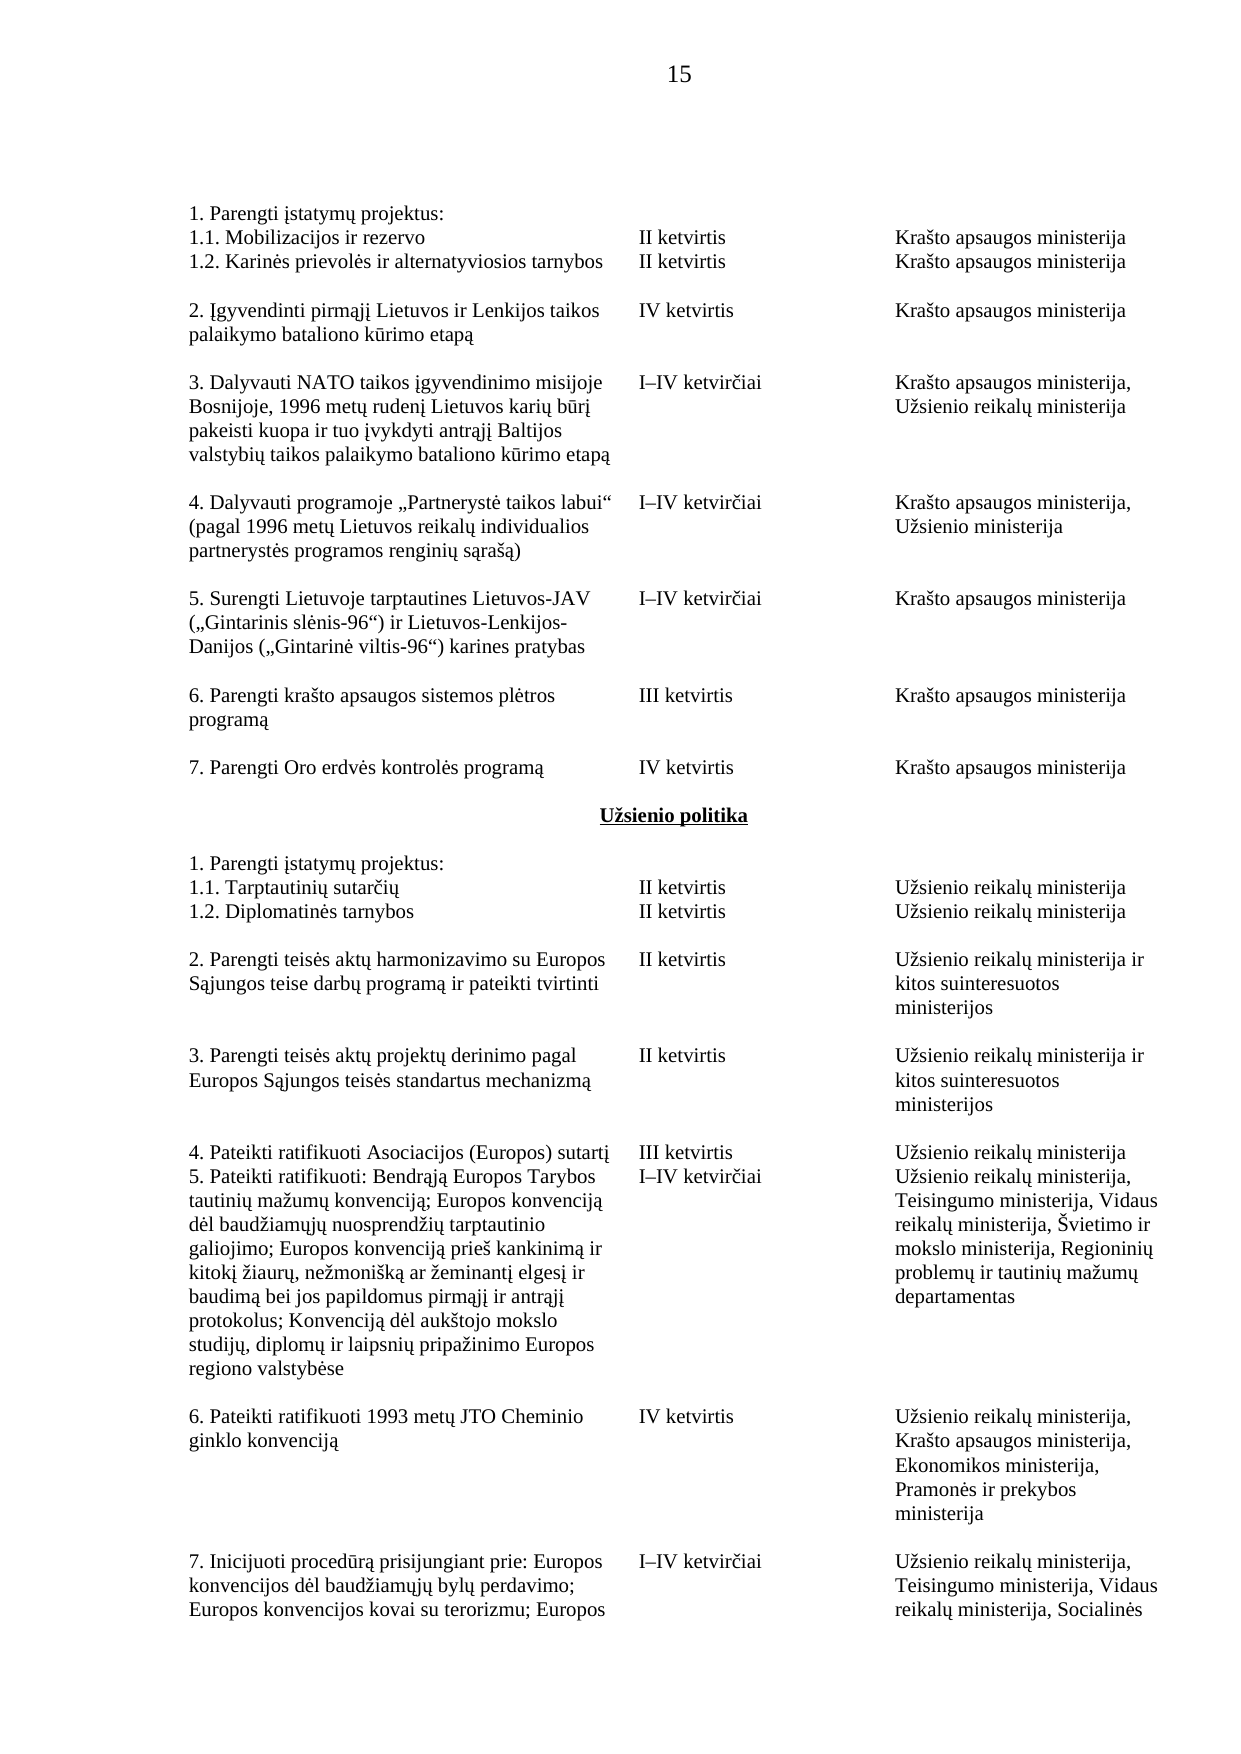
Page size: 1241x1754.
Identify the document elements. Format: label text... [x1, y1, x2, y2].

table_cell [1170, 225, 1181, 249]
table_cell [177, 1380, 627, 1404]
table_cell I–IV ketvirčiai [627, 586, 883, 658]
table_cell [1170, 1140, 1181, 1164]
table_cell [1170, 562, 1181, 586]
table_cell [1170, 827, 1181, 851]
table_cell 1.2. Karinės prievolės ir alternatyviosios tarnybos [177, 249, 627, 273]
table_cell [1170, 875, 1181, 899]
table_cell [627, 731, 883, 755]
table_cell [1170, 659, 1181, 682]
table_cell [627, 346, 883, 370]
table_cell [627, 1116, 883, 1140]
table_cell [1170, 466, 1181, 490]
table_cell [177, 177, 627, 201]
table_cell [627, 1525, 883, 1549]
table_cell I–IV ketvirčiai [627, 490, 883, 562]
table_cell [1170, 1019, 1181, 1043]
table_cell [1170, 298, 1181, 346]
table_cell IV ketvirtis [627, 755, 883, 779]
table_cell [177, 827, 627, 851]
table_cell [177, 779, 627, 803]
table_cell 4. Dalyvauti programoje „Partnerystė taikos labui“ (pagal 1996 metų Lietuvos reikalų individualios partnerystės programos renginių sąrašą) [177, 490, 627, 562]
table_cell 6. Pateikti ratifikuoti 1993 metų JTO Cheminio ginklo konvenciją [177, 1404, 627, 1525]
table_cell I–IV ketvirčiai [627, 1549, 883, 1621]
table_cell [177, 1019, 627, 1043]
table_cell [627, 274, 883, 297]
table_cell [884, 201, 1170, 225]
table_cell [1170, 1549, 1181, 1621]
table_cell Užsienio politika [177, 803, 1170, 827]
table_cell [1170, 201, 1181, 225]
table_cell [1170, 346, 1181, 370]
table_cell 5. Pateikti ratifikuoti: Bendrąją Europos Tarybos tautinių mažumų konvenciją; Europos konvenciją dėl baudžiamųjų nuosprendžių tarptautinio galiojimo; Europos konvenciją prieš kankinimą ir kitokį žiaurų, nežmonišką ar žeminantį elgesį ir baudimą bei jos papildomus pirmąjį ir antrąjį protokolus; Konvenciją dėl aukštojo mokslo studijų, diplomų ir laipsnių pripažinimo Europos regiono valstybėse [177, 1164, 627, 1380]
table_cell Krašto apsaugos ministerija [884, 755, 1170, 779]
table_cell [884, 923, 1170, 947]
table_cell [627, 779, 883, 803]
table_cell [1170, 1404, 1181, 1525]
table_cell IV ketvirtis [627, 1404, 883, 1525]
table_cell [884, 779, 1170, 803]
table_cell [177, 466, 627, 490]
table_cell II ketvirtis [627, 249, 883, 273]
table_cell [1170, 1164, 1181, 1380]
table_cell [1170, 370, 1181, 466]
table_cell Krašto apsaugos ministerija [884, 298, 1170, 346]
table_cell [627, 659, 883, 682]
table_cell Užsienio reikalų ministerija, Krašto apsaugos ministerija, Ekonomikos ministerija, Pramonės ir prekybos ministerija [884, 1404, 1170, 1525]
table_cell [1170, 803, 1181, 827]
table_cell II ketvirtis [627, 947, 883, 1019]
table_cell [1170, 1525, 1181, 1549]
table_cell [1170, 1116, 1181, 1140]
table_cell 2. Parengti teisės aktų harmonizavimo su Europos Sąjungos teise darbų programą ir pateikti tvirtinti [177, 947, 627, 1019]
table_cell Užsienio reikalų ministerija, Teisingumo ministerija, Vidaus reikalų ministerija, Socialinės [884, 1549, 1170, 1621]
table_cell [1170, 899, 1181, 923]
table_cell IV ketvirtis [627, 298, 883, 346]
table_cell [627, 1380, 883, 1404]
table_cell [1170, 683, 1181, 731]
table_cell 7. Inicijuoti procedūrą prisijungiant prie: Europos konvencijos dėl baudžiamųjų bylų perdavimo; Europos konvencijos kovai su terorizmu; Europos [177, 1549, 627, 1621]
table_cell [1170, 779, 1181, 803]
table_cell III ketvirtis [627, 683, 883, 731]
table_cell [177, 731, 627, 755]
table_cell [884, 1116, 1170, 1140]
table_cell [884, 1525, 1170, 1549]
table_cell Užsienio reikalų ministerija ir kitos suinteresuotos ministerijos [884, 947, 1170, 1019]
table_cell [884, 562, 1170, 586]
table_cell Krašto apsaugos ministerija [884, 249, 1170, 273]
table_cell Užsienio reikalų ministerija [884, 1140, 1170, 1164]
table_cell [1170, 1380, 1181, 1404]
table_cell [1170, 851, 1181, 875]
table_cell [177, 346, 627, 370]
table_cell [884, 274, 1170, 297]
table_cell [627, 466, 883, 490]
table_cell 1.2. Diplomatinės tarnybos [177, 899, 627, 923]
table_cell 5. Surengti Lietuvoje tarptautines Lietuvos-JAV („Gintarinis slėnis-96“) ir Lietuvos-Lenkijos-Danijos („Gintarinė viltis-96“) karines pratybas [177, 586, 627, 658]
table_cell 7. Parengti Oro erdvės kontrolės programą [177, 755, 627, 779]
table_cell [1170, 923, 1181, 947]
table_cell Užsienio reikalų ministerija [884, 899, 1170, 923]
table_cell 6. Parengti krašto apsaugos sistemos plėtros programą [177, 683, 627, 731]
table_cell I–IV ketvirčiai [627, 370, 883, 466]
table_cell [177, 923, 627, 947]
table_cell [1170, 731, 1181, 755]
table_cell [884, 827, 1170, 851]
table_cell [627, 562, 883, 586]
table_cell 1. Parengti įstatymų projektus: [177, 201, 627, 225]
table_cell [177, 1116, 627, 1140]
table_cell [627, 923, 883, 947]
table_cell [177, 274, 627, 297]
table_cell III ketvirtis [627, 1140, 883, 1164]
table_cell [627, 1019, 883, 1043]
table_cell [627, 851, 883, 875]
table_cell [884, 346, 1170, 370]
table_cell [1170, 947, 1181, 1019]
table_cell II ketvirtis [627, 875, 883, 899]
table_cell [884, 1380, 1170, 1404]
table_cell I–IV ketvirčiai [627, 1164, 883, 1380]
table_cell [1170, 755, 1181, 779]
table_cell Krašto apsaugos ministerija [884, 586, 1170, 658]
table_cell [884, 177, 1170, 201]
table_cell [1170, 1044, 1181, 1116]
table_cell [177, 562, 627, 586]
table_cell [884, 1019, 1170, 1043]
table_cell [884, 466, 1170, 490]
table_cell [1170, 274, 1181, 297]
table_cell II ketvirtis [627, 899, 883, 923]
table_cell Užsienio reikalų ministerija [884, 875, 1170, 899]
table_cell 2. Įgyvendinti pirmąjį Lietuvos ir Lenkijos taikos palaikymo bataliono kūrimo etapą [177, 298, 627, 346]
table_cell [627, 177, 883, 201]
table_cell 3. Dalyvauti NATO taikos įgyvendinimo misijoje Bosnijoje, 1996 metų rudenį Lietuvos karių būrį pakeisti kuopa ir tuo įvykdyti antrąjį Baltijos valstybių taikos palaikymo bataliono kūrimo etapą [177, 370, 627, 466]
table_cell [884, 731, 1170, 755]
table_cell [1170, 586, 1181, 658]
table_cell II ketvirtis [627, 1044, 883, 1116]
table_cell [1170, 177, 1181, 201]
table_cell [884, 659, 1170, 682]
table_cell 3. Parengti teisės aktų projektų derinimo pagal Europos Sąjungos teisės standartus mechanizmą [177, 1044, 627, 1116]
table_cell Krašto apsaugos ministerija [884, 225, 1170, 249]
table_cell Krašto apsaugos ministerija [884, 683, 1170, 731]
table_cell Užsienio reikalų ministerija ir kitos suinteresuotos ministerijos [884, 1044, 1170, 1116]
table_cell 1.1. Mobilizacijos ir rezervo [177, 225, 627, 249]
table_cell [1170, 249, 1181, 273]
table_cell [177, 1525, 627, 1549]
table_cell [1170, 490, 1181, 562]
table_cell [177, 659, 627, 682]
table_cell II ketvirtis [627, 225, 883, 249]
table_cell [884, 851, 1170, 875]
table_cell 1. Parengti įstatymų projektus: [177, 851, 627, 875]
table_cell Krašto apsaugos ministerija, Užsienio ministerija [884, 490, 1170, 562]
table_cell [627, 827, 883, 851]
table_cell 4. Pateikti ratifikuoti Asociacijos (Europos) sutartį [177, 1140, 627, 1164]
table_cell Krašto apsaugos ministerija, Užsienio reikalų ministerija [884, 370, 1170, 466]
table_cell Užsienio reikalų ministerija, Teisingumo ministerija, Vidaus reikalų ministerija, Švietimo ir mokslo ministerija, Regioninių problemų ir tautinių mažumų departamentas [884, 1164, 1170, 1380]
table_cell 1.1. Tarptautinių sutarčių [177, 875, 627, 899]
table_cell [627, 201, 883, 225]
